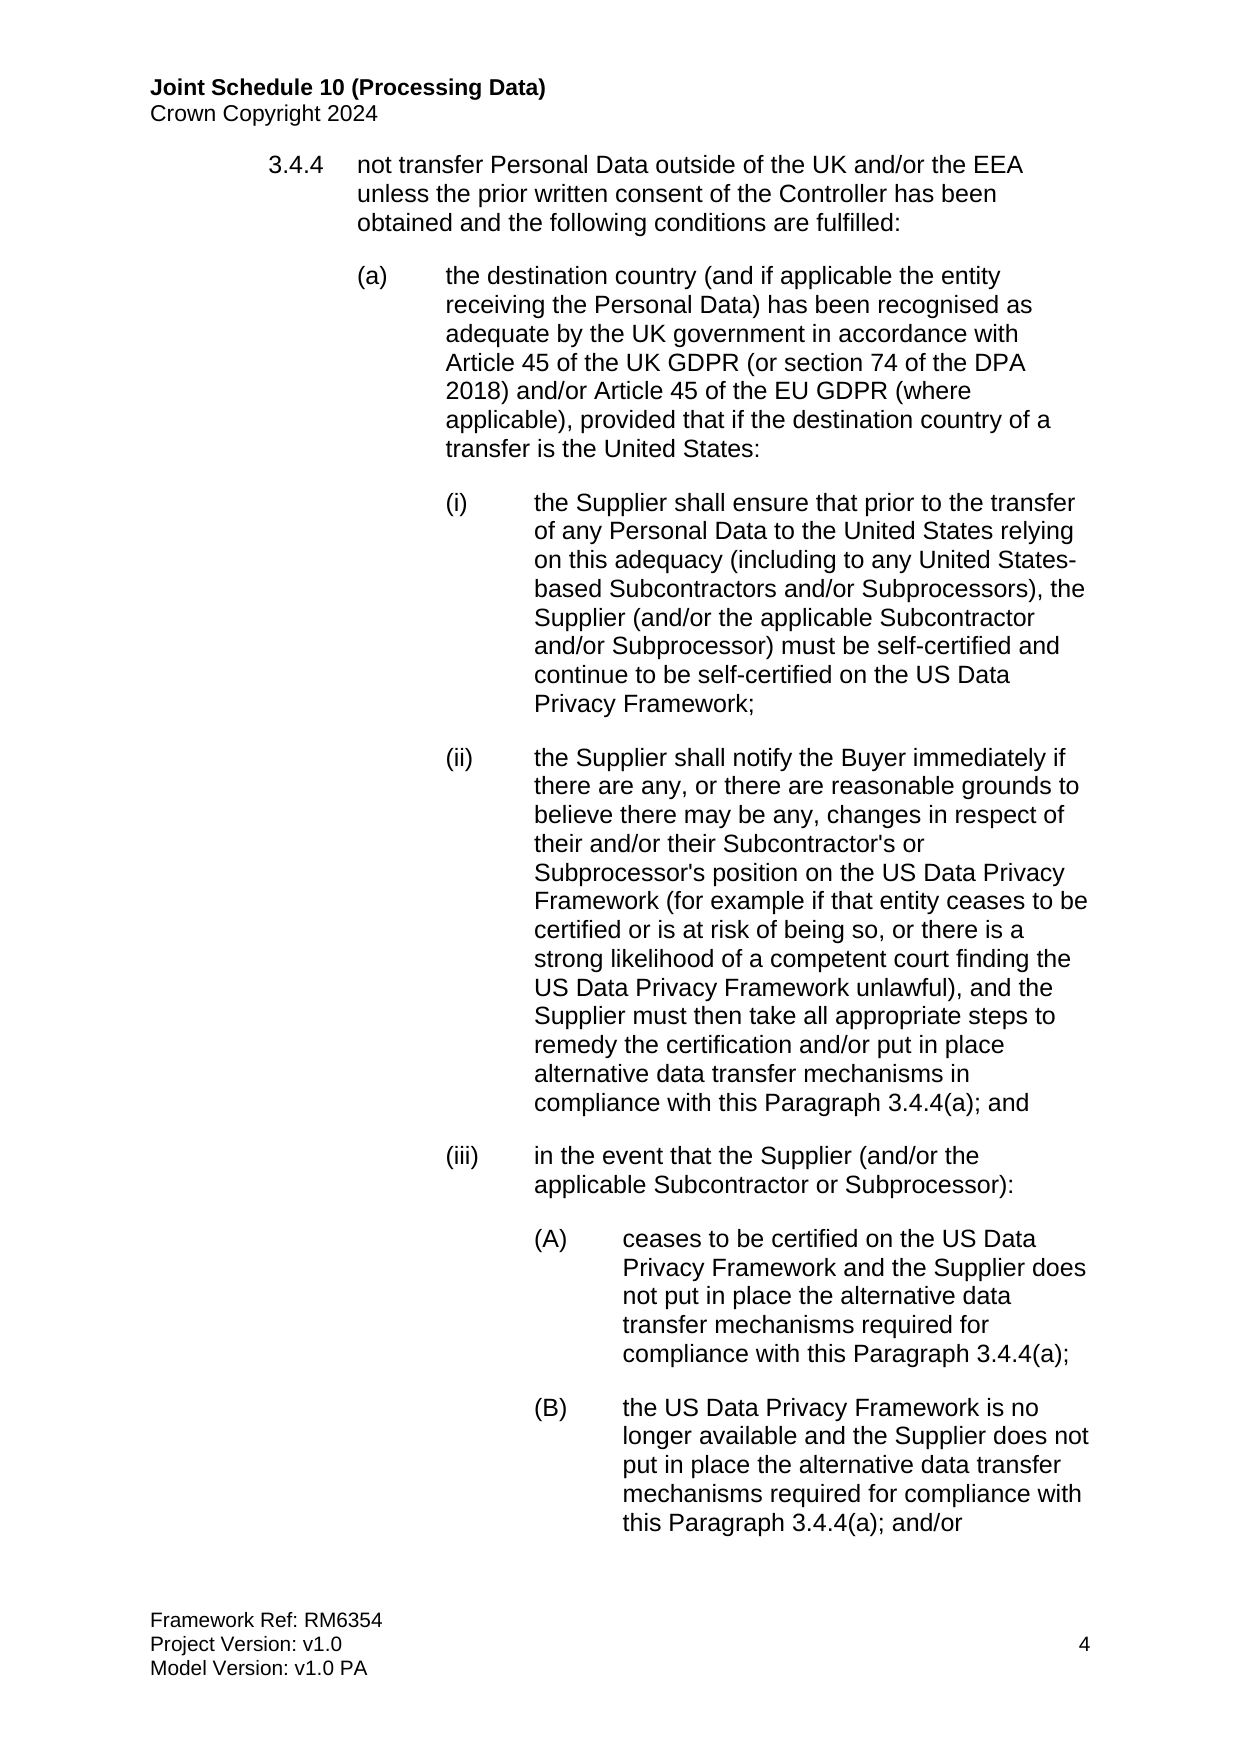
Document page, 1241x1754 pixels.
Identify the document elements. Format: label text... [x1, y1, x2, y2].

list the Supplier shall notify the Buyer immediately if there are any, or there are reasonable grounds to believe there may be any, changes in respect of their and/or their Subcontractor's or Subprocessor's position on the US Data Privacy Framework (for example if that entity ceases to be certified or is at risk of being so, or there is a strong likelihood of a competent court finding the US Data Privacy Framework unlawful), and the Supplier must then take all appropriate steps to remedy the certification and/or put in place alternative data transfer mechanisms in compliance with this Paragraph 3.4.4(a); and [445, 742, 1090, 1116]
list the US Data Privacy Framework is no longer available and the Supplier does not put in place the alternative data transfer mechanisms required for compliance with this Paragraph 3.4.4(a); and/or [534, 1392, 1090, 1536]
list the Supplier shall ensure that prior to the transfer of any Personal Data to the United States relying on this adequacy (including to any United States-based Subcontractors and/or Subprocessors), the Supplier (and/or the applicable Subcontractor and/or Subprocessor) must be self-certified and continue to be self-certified on the US Data Privacy Framework; [445, 487, 1090, 717]
list ceases to be certified on the US Data Privacy Framework and the Supplier does not put in place the alternative data transfer mechanisms required for compliance with this Paragraph 3.4.4(a); [534, 1224, 1090, 1367]
list not transfer Personal Data outside of the UK and/or the EEA unless the prior written consent of the Controller has been obtained and the following conditions are fulfilled: [268, 150, 1090, 236]
list the destination country (and if applicable the entity receiving the Personal Data) has been recognised as adequate by the UK government in accordance with Article 45 of the UK GDPR (or section 74 of the DPA 2018) and/or Article 45 of the EU GDPR (where applicable), provided that if the destination country of a transfer is the United States: [357, 261, 1090, 462]
list in the event that the Supplier (and/or the applicable Subcontractor or Subprocessor): [445, 1141, 1090, 1199]
